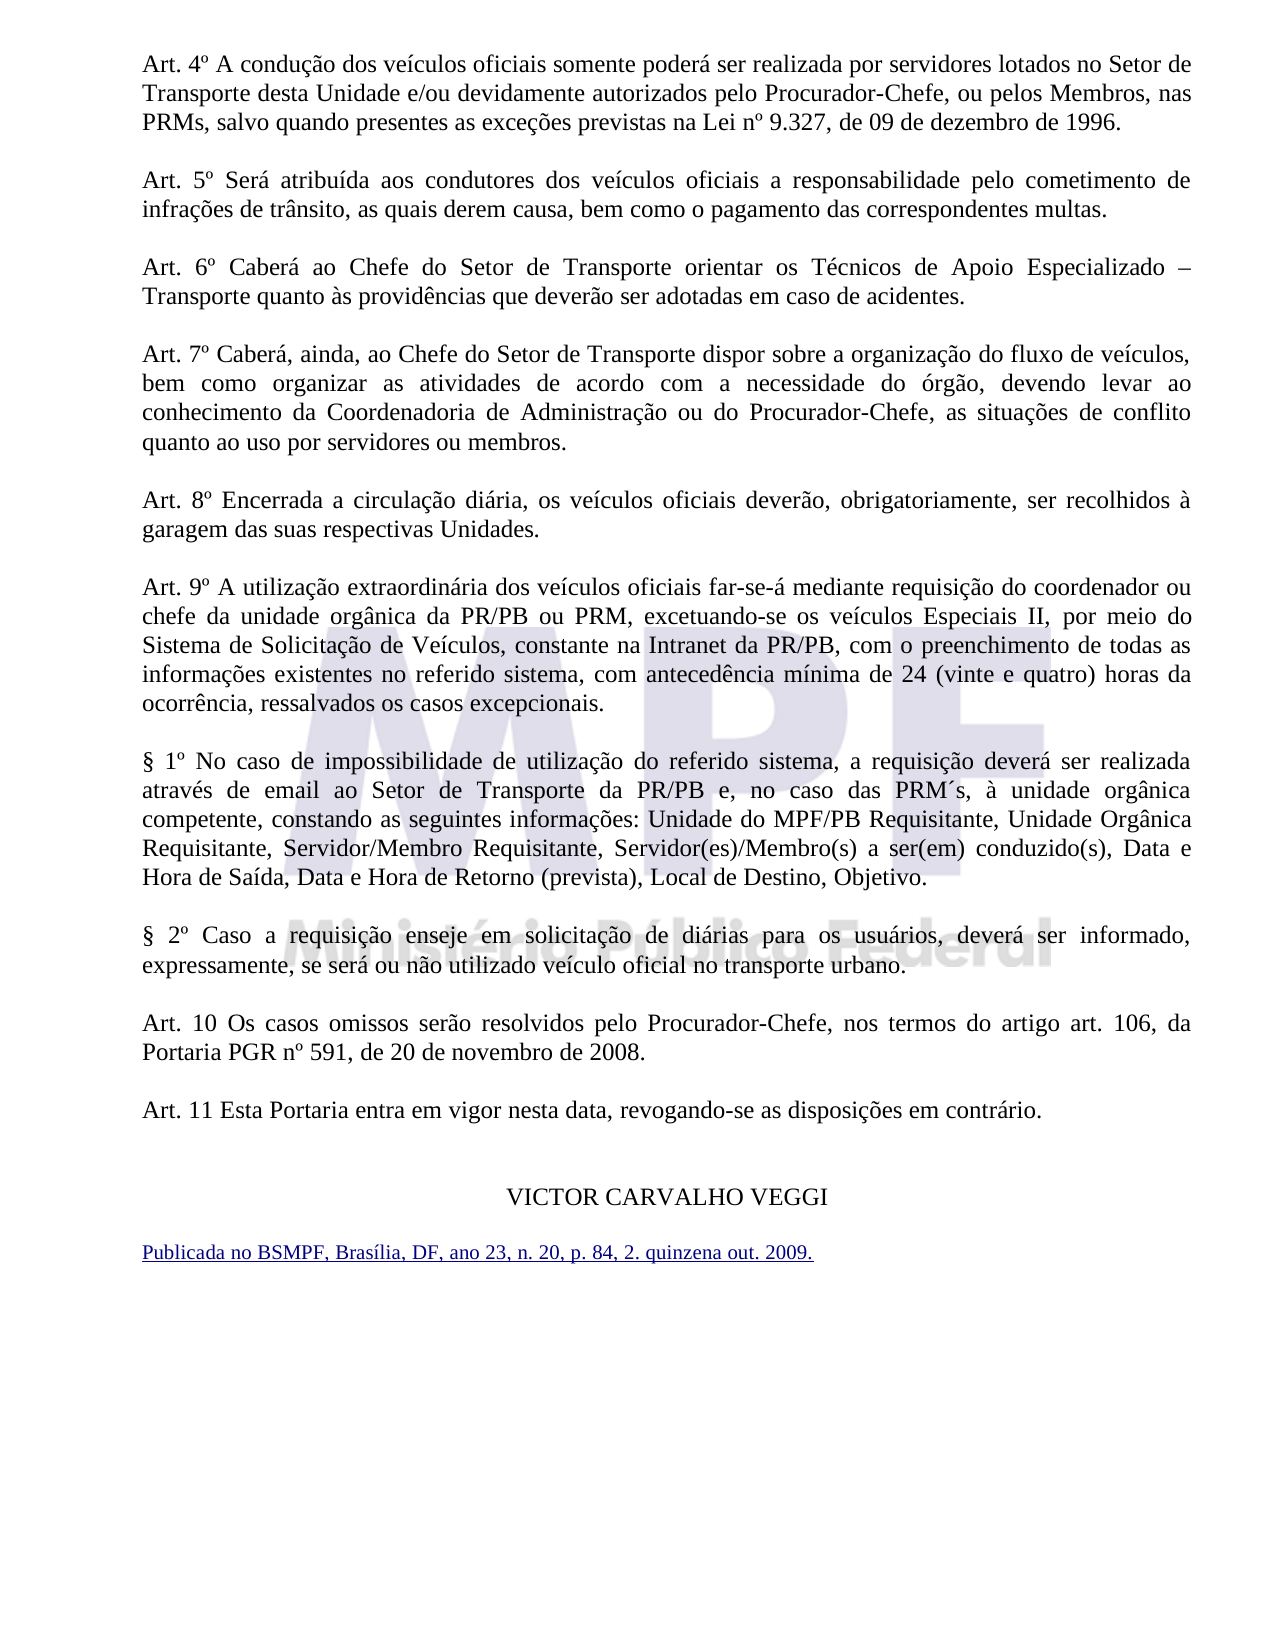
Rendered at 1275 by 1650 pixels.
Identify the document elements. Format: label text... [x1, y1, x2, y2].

text Art. 11 Esta Portaria entra em vigor nesta data, revogando-se as disposições em contrário. [142, 1095, 1192, 1124]
text Art. 4º A condução dos veículos oficiais somente poderá ser realizada por servidores lotados no Setor de Transporte desta Unidade e/ou devidamente autorizados pelo Procurador-Chefe, ou pelos Membros, nas PRMs, salvo quando presentes as exceções previstas na Lei nº 9.327, de 09 de dezembro de 1996. [142, 48, 1192, 136]
text Art. 10 Os casos omissos serão resolvidos pelo Procurador-Chefe, nos termos do artigo art. 106, da Portaria PGR nº 591, de 20 de novembro de 2008. [142, 1008, 1192, 1066]
text Art. 9º A utilização extraordinária dos veículos oficiais far-se-á mediante requisição do coordenador ou chefe da unidade orgânica da PR/PB ou PRM, excetuando-se os veículos Especiais II, por meio do Sistema de Solicitação de Veículos, constante na Intranet da PR/PB, com o preenchimento de todas as informações existentes no referido sistema, com antecedência mínima de 24 (vinte e quatro) horas da ocorrência, ressalvados os casos excepcionais. [142, 572, 1192, 717]
text Publicada no BSMPF, Brasília, DF, ano 23, n. 20, p. 84, 2. quinzena out. 2009. [142, 1240, 1192, 1264]
text VICTOR CARVALHO VEGGI [142, 1182, 1192, 1211]
text Art. 5º Será atribuída aos condutores dos veículos oficiais a responsabilidade pelo cometimento de infrações de trânsito, as quais derem causa, bem como o pagamento das correspondentes multas. [142, 165, 1192, 223]
text § 2º Caso a requisição enseje em solicitação de diárias para os usuários, deverá ser informado, expressamente, se será ou não utilizado veículo oficial no transporte urbano. [142, 920, 1192, 978]
text Art. 8º Encerrada a circulação diária, os veículos oficiais deverão, obrigatoriamente, ser recolhidos à garagem das suas respectivas Unidades. [142, 484, 1192, 543]
text Art. 6º Caberá ao Chefe do Setor de Transporte orientar os Técnicos de Apoio Especializado – Transporte quanto às providências que deverão ser adotadas em caso de acidentes. [142, 252, 1192, 310]
picture [283, 717, 1051, 746]
text Art. 7º Caberá, ainda, ao Chefe do Setor de Transporte dispor sobre a organização do fluxo de veículos, bem como organizar as atividades de acordo com a necessidade do órgão, devendo levar ao conhecimento da Coordenadoria de Administração ou do Procurador-Chefe, as situações de conflito quanto ao uso por servidores ou membros. [142, 339, 1192, 455]
text § 1º No caso de impossibilidade de utilização do referido sistema, a requisição deverá ser realizada através de email ao Setor de Transporte da PR/PB e, no caso das PRM´s, à unidade orgânica competente, constando as seguintes informações: Unidade do MPF/PB Requisitante, Unidade Orgânica Requisitante, Servidor/Membro Requisitante, Servidor(es)/Membro(s) a ser(em) conduzido(s), Data e Hora de Saída, Data e Hora de Retorno (prevista), Local de Destino, Objetivo. [142, 746, 1192, 891]
picture [283, 891, 1051, 920]
